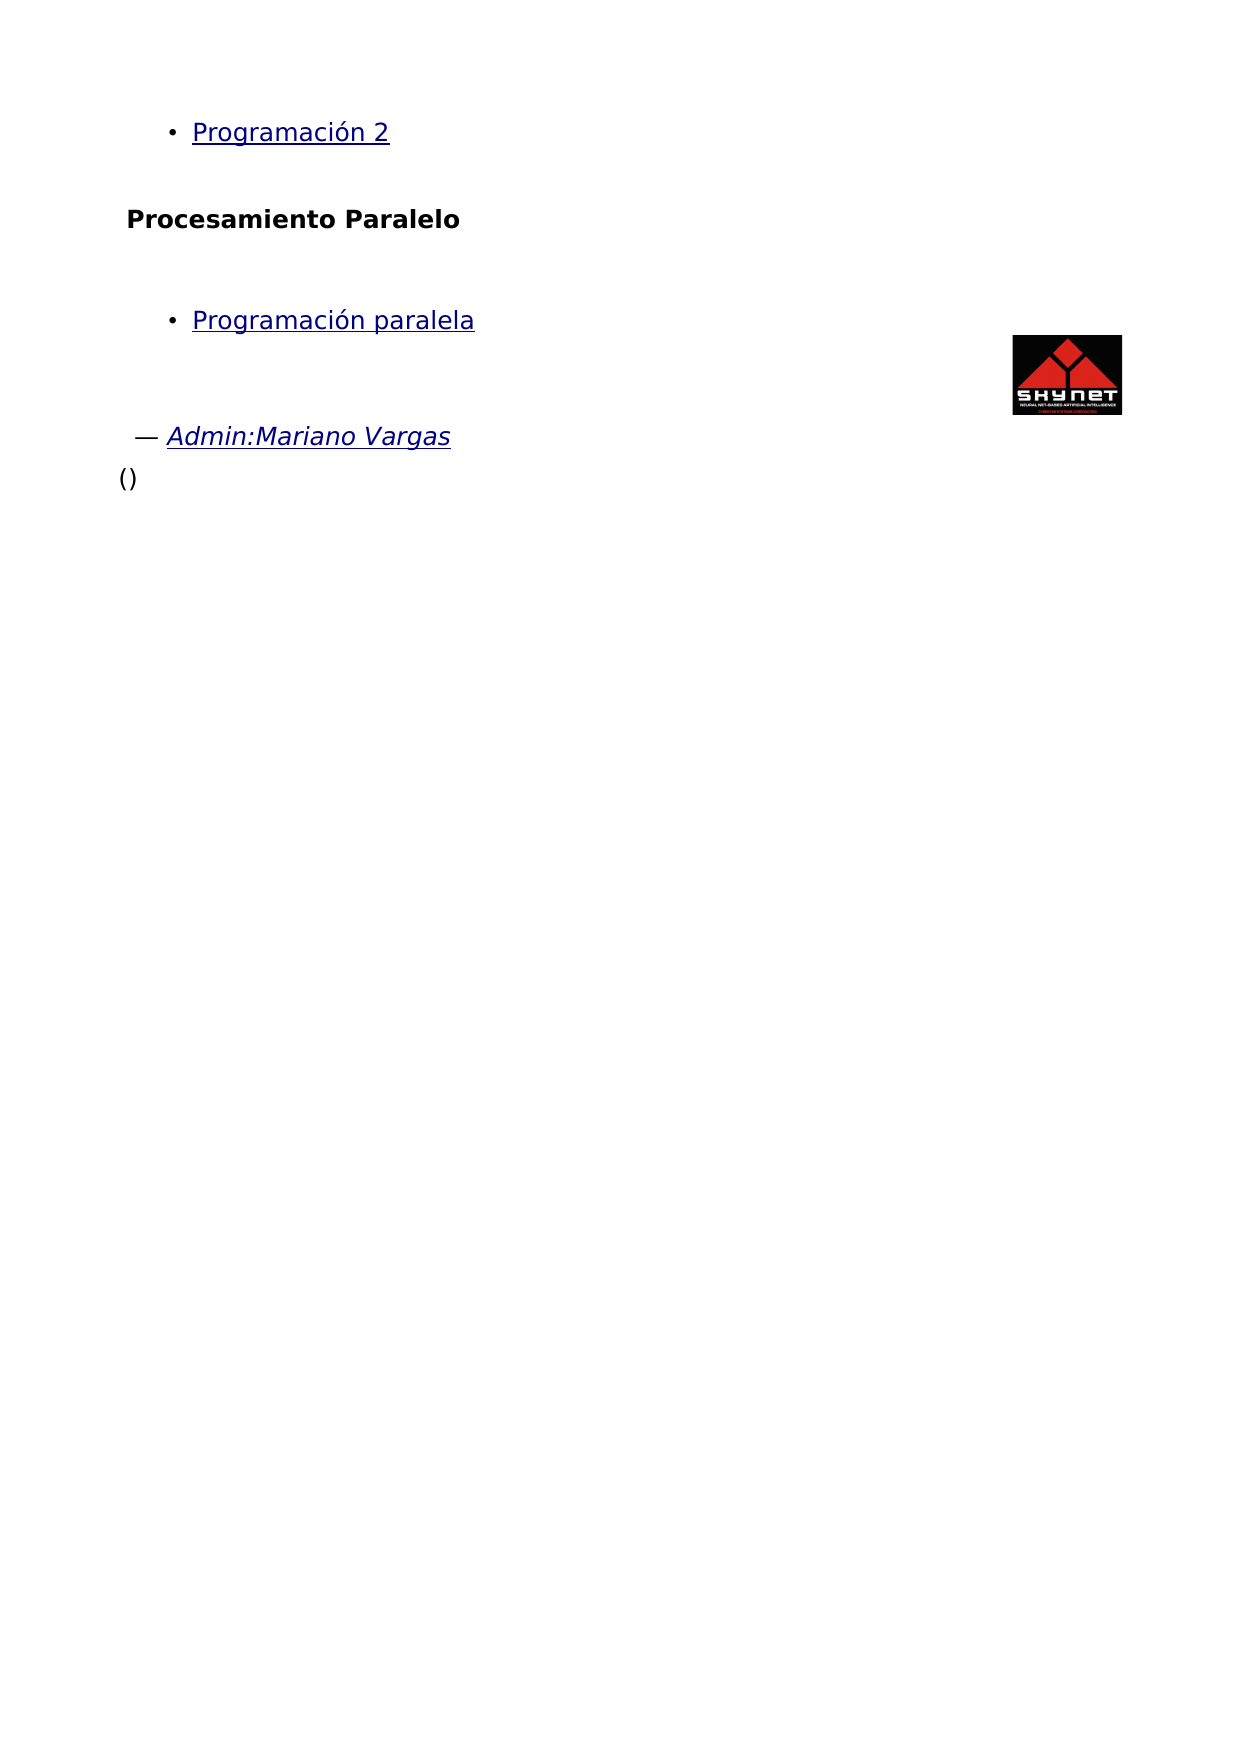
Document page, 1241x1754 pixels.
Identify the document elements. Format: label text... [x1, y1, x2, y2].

picture [1012, 335, 1123, 415]
text Procesamiento Paralelo [118, 147, 1122, 264]
text () [118, 464, 1122, 493]
list Programación 2 [177, 118, 1122, 147]
list Programación paralela [177, 306, 1122, 335]
text — Admin:Mariano Vargas [118, 335, 1122, 452]
